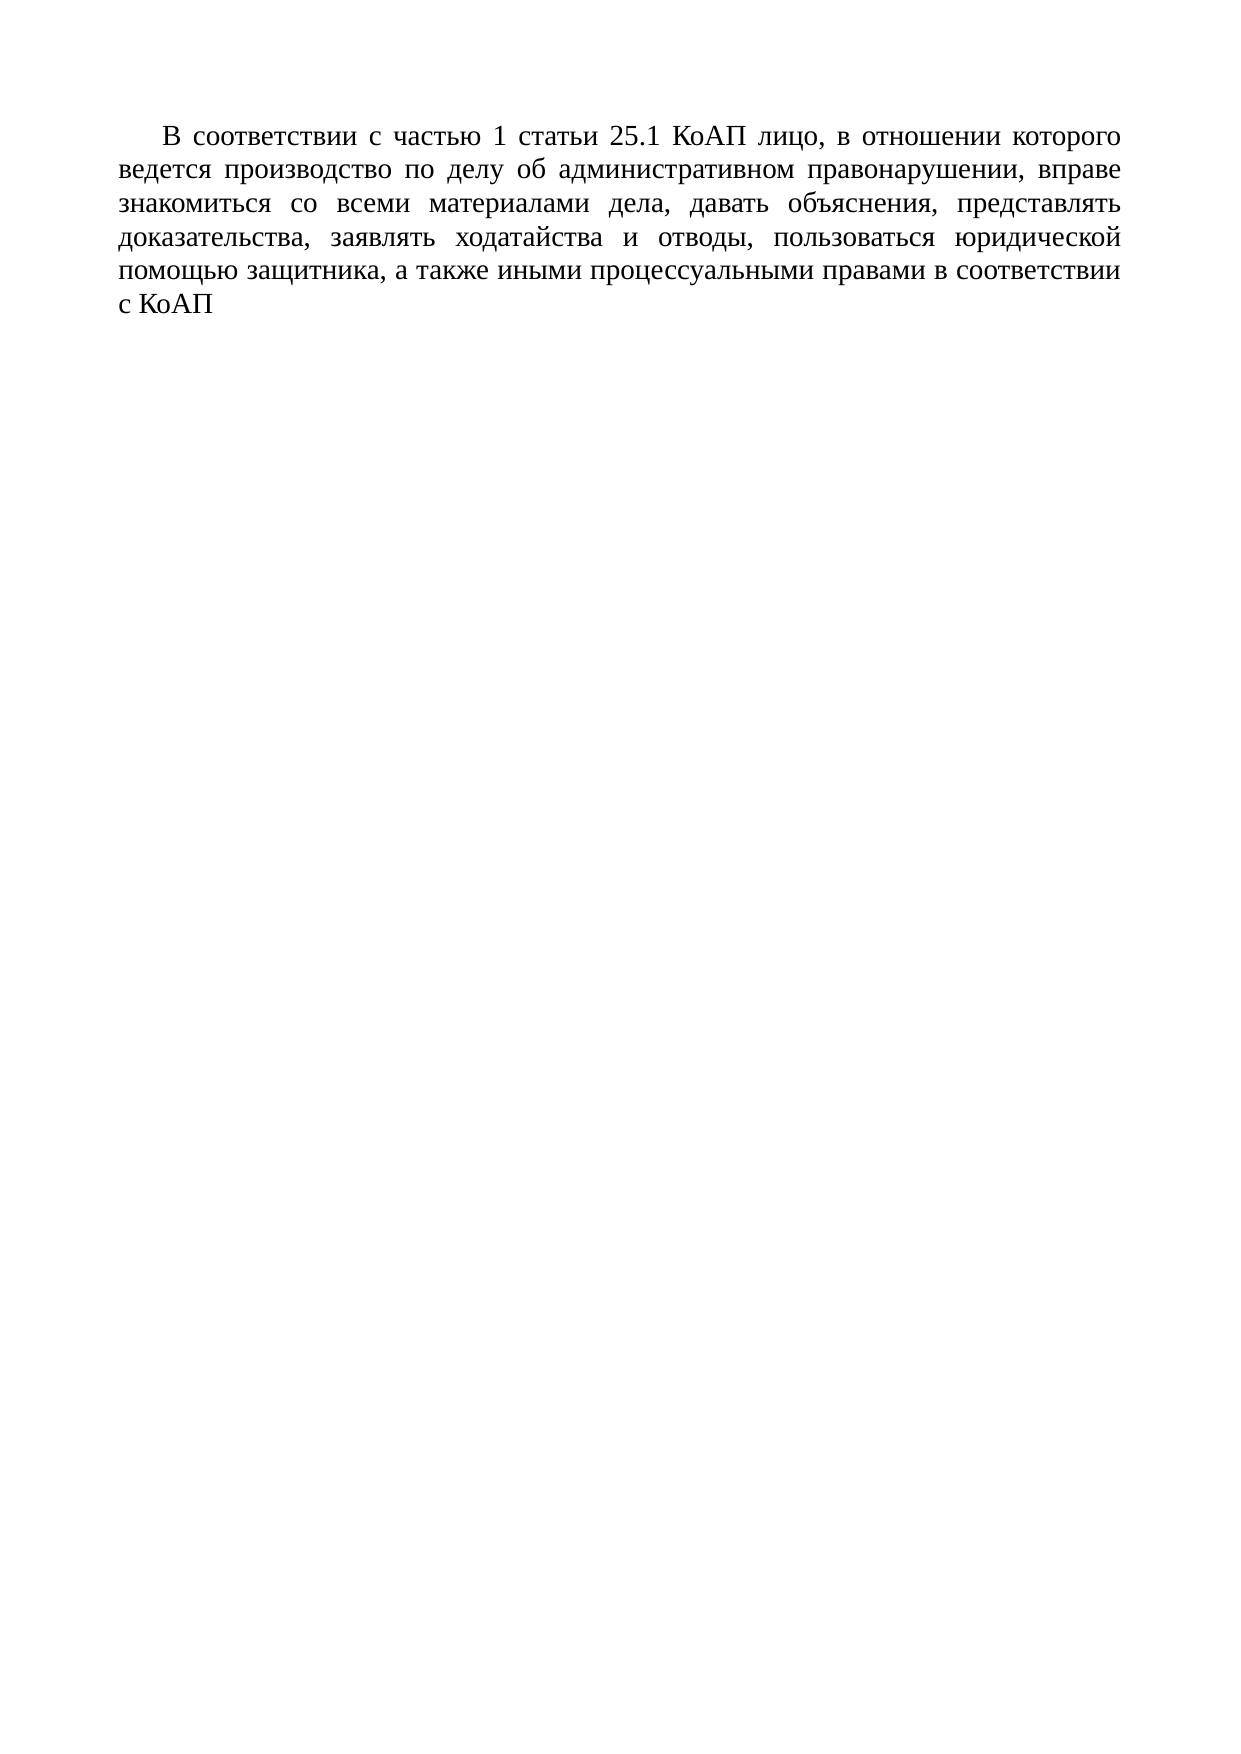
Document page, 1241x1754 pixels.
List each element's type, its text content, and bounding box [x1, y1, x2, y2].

text В соответствии с частью 1 статьи 25.1 КоАП лицо, в отношении которого ведется производство по делу об административном правонарушении, вправе знакомиться со всеми материалами дела, давать объяснения, представлять доказательства, заявлять ходатайства и отводы, пользоваться юридической помощью защитника, а также иными процессуальными правами в соответствии с КоАП [118, 118, 1122, 319]
